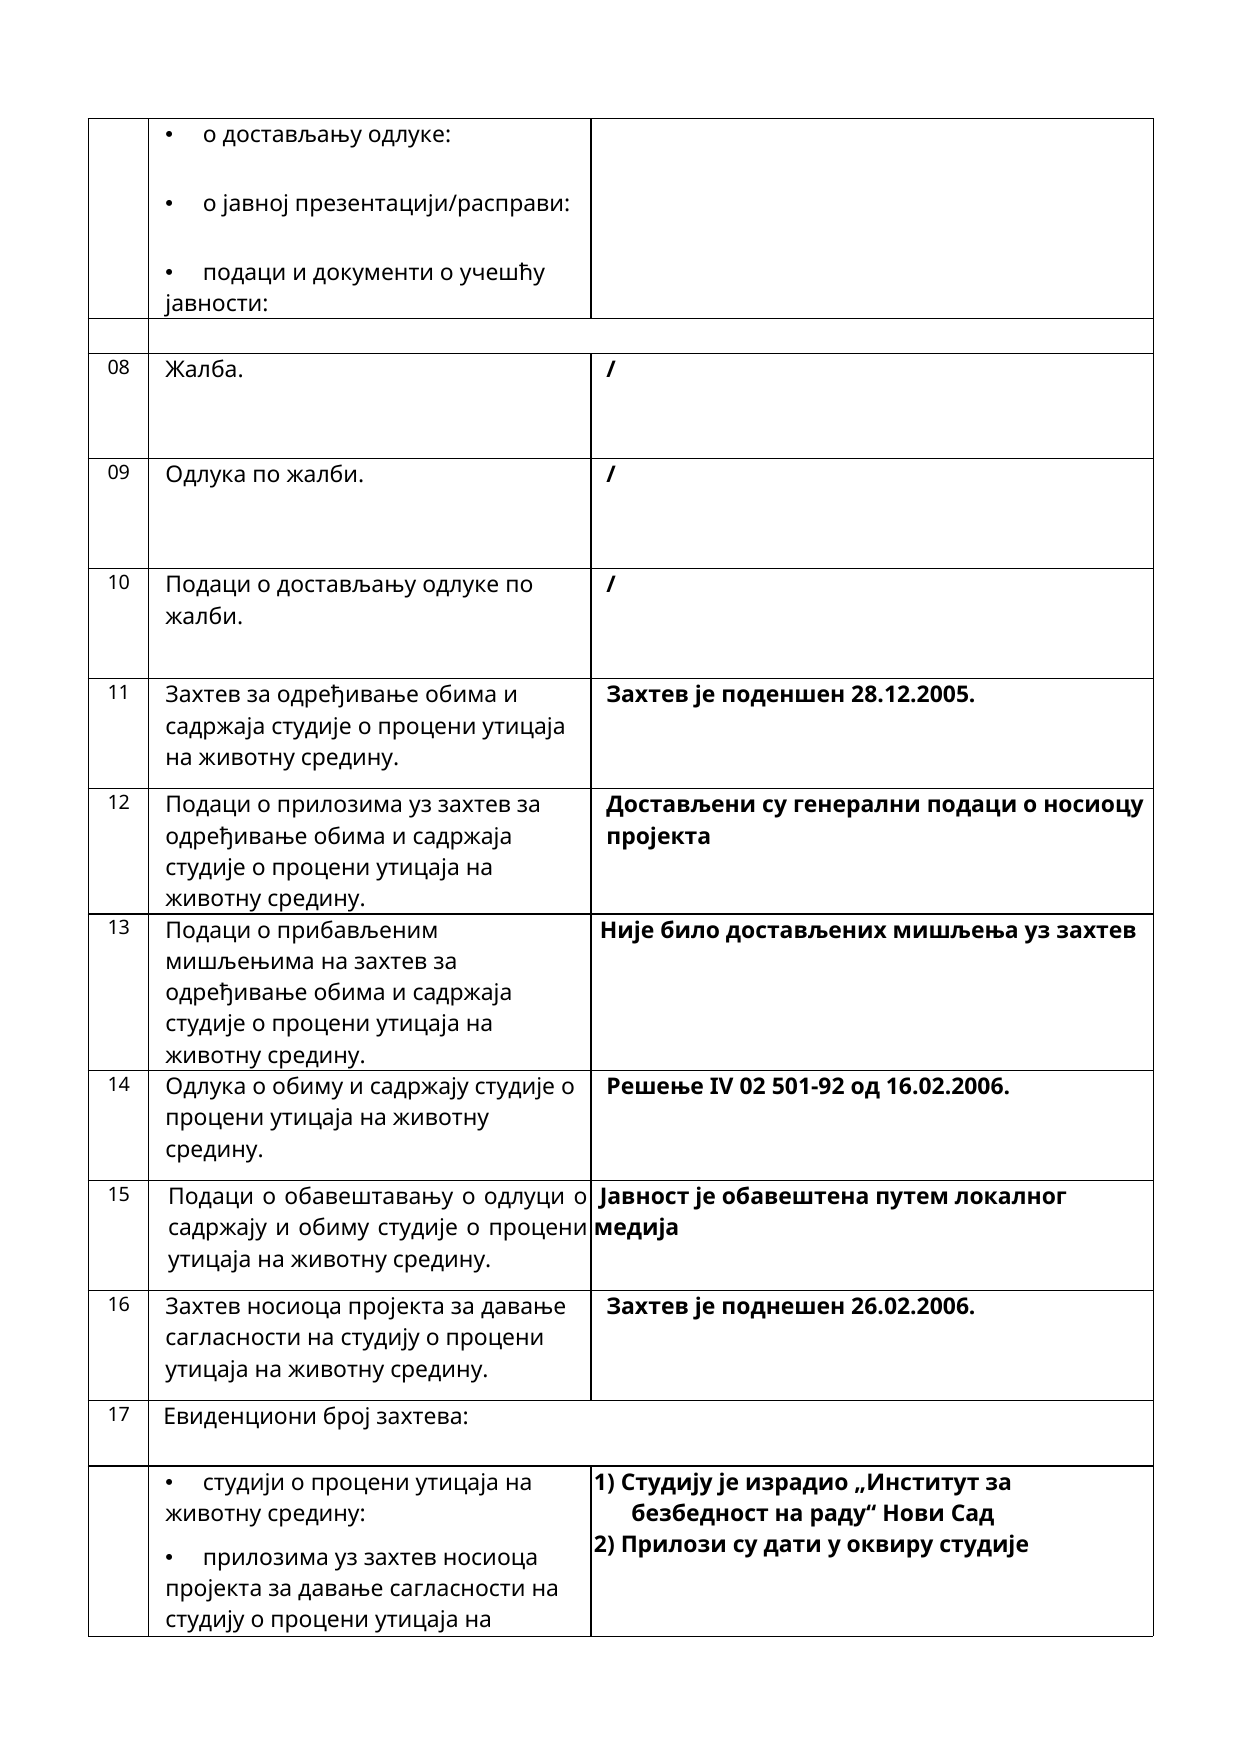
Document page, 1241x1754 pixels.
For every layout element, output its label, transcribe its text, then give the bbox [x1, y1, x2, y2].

table_cell Захтев је поденшен 28.12.2005. [592, 679, 1153, 788]
table_cell Јавност је обавештена путем локалног медија [592, 1181, 1153, 1290]
table_cell [149, 319, 1153, 353]
table_header [89, 119, 148, 318]
table_cell [89, 1467, 148, 1636]
table_cell студији о процени утицаја на животну средину: прилозима уз захтев носиоца пројекта за давање сагласности на студију о процени утицаја на [149, 1467, 590, 1636]
table_cell / [592, 569, 1153, 678]
table_cell 13 [89, 915, 148, 1070]
table_cell Евиденциони број захтева: [149, 1401, 1153, 1465]
table_cell Решење IV 02 501-92 од 16.02.2006. [592, 1071, 1153, 1180]
table_cell Одлука по жалби. [149, 459, 590, 568]
table_cell Подаци о прибављеним мишљењима на захтев за одређивање обима и садржаја студије о процени утицаја на животну средину. [149, 915, 590, 1070]
table_cell Захтев је поднешен 26.02.2006. [592, 1291, 1153, 1400]
table_cell / [592, 354, 1153, 458]
table_header о достављању одлуке: о јавној презентацији/расправи: подаци и документи о учешћу јавности: [149, 119, 590, 318]
table_cell Захтев носиоца пројекта за давање сагласности на студију о процени утицаја на животну средину. [149, 1291, 590, 1400]
table_cell Жалба. [149, 354, 590, 458]
table_cell 10 [89, 569, 148, 678]
table_cell 15 [89, 1181, 148, 1290]
table_header [592, 119, 1153, 318]
table_cell / [592, 459, 1153, 568]
table_cell 09 [89, 459, 148, 568]
table_cell Подаци о обавештавању о одлуци о садржају и обиму студије о процени утицаја на животну средину. [149, 1181, 590, 1290]
table_cell 16 [89, 1291, 148, 1400]
table_cell 1) Студију је израдио „Институт за безбедност на раду“ Нови Сад 2) Прилози су дати у оквиру студије [592, 1467, 1153, 1636]
table_cell Достављени су генерални подаци о носиоцу пројекта [592, 789, 1153, 913]
table_cell 12 [89, 789, 148, 913]
table_cell 08 [89, 354, 148, 458]
table_cell Одлука о обиму и садржају студије о процени утицаја на животну средину. [149, 1071, 590, 1180]
table_cell [89, 319, 148, 353]
table_cell 14 [89, 1071, 148, 1180]
table_cell Подаци о достављању одлуке по жалби. [149, 569, 590, 678]
table_cell Захтев за одређивање обима и садржаја студије о процени утицаја на животну средину. [149, 679, 590, 788]
table_cell Подаци о прилозима уз захтев за одређивање обима и садржаја студије о процени утицаја на животну средину. [149, 789, 590, 913]
table_cell Није било достављених мишљења уз захтев [592, 915, 1153, 1070]
table_cell 17 [89, 1401, 148, 1465]
table_cell 11 [89, 679, 148, 788]
